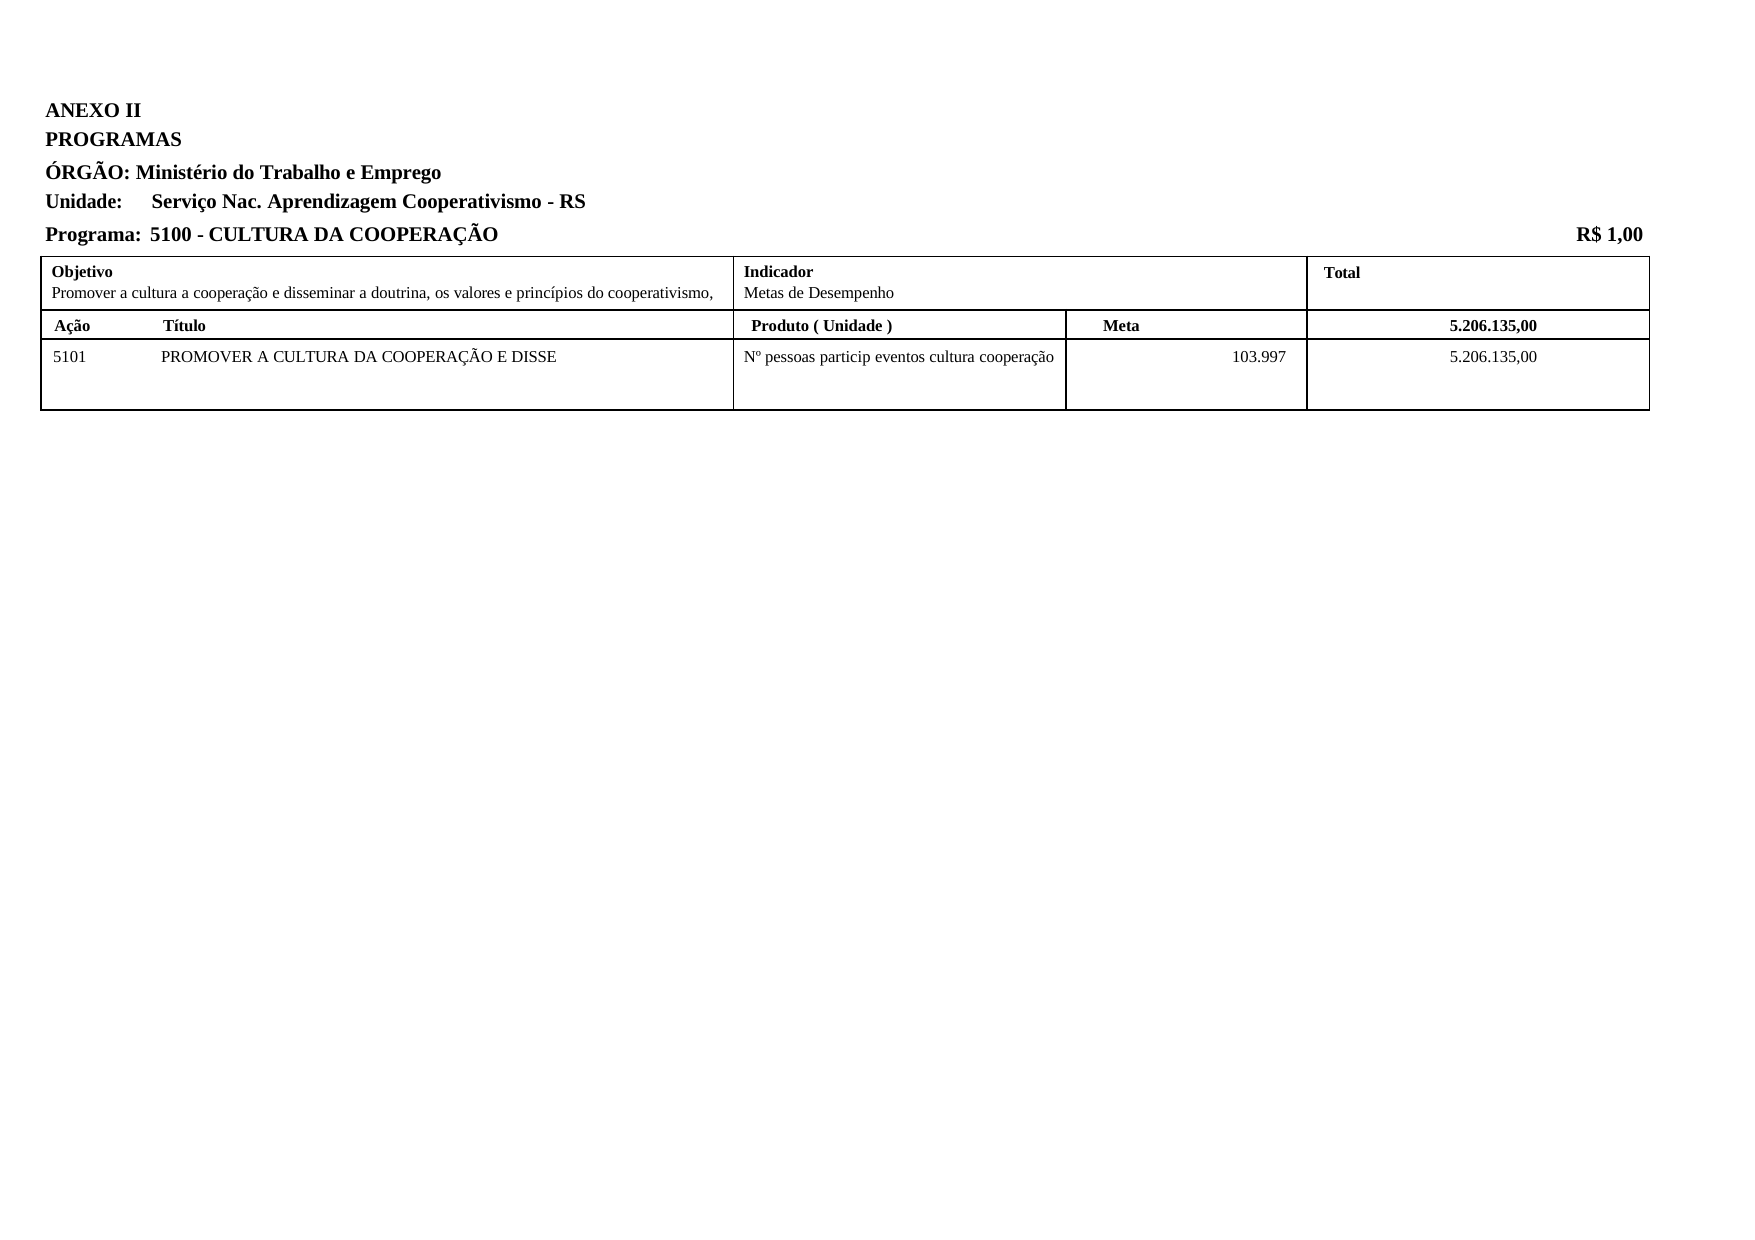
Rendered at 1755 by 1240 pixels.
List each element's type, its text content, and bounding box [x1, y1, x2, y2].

table_cell Ação Título [42, 311, 733, 338]
table_cell 103.997 [1067, 340, 1306, 409]
table_cell 5.206.135,00 [1308, 340, 1649, 409]
table_cell Produto ( Unidade ) [734, 311, 1065, 338]
table_header Objetivo Promover a cultura a cooperação e disseminar a doutrina, os valores e princípios do cooperativismo, [42, 257, 733, 309]
text Programa: 5100 - CULTURA DA COOPERAÇÃO R$ 1,00 [45, 222, 1660, 246]
table_header Total [1308, 257, 1649, 309]
table_header Indicador Metas de Desempenho [734, 257, 1306, 309]
table_cell 5101 PROMOVER A CULTURA DA COOPERAÇÃO E DISSE [42, 340, 733, 409]
table_cell Nº pessoas particip eventos cultura cooperação [734, 340, 1065, 409]
table_cell 5.206.135,00 [1308, 311, 1649, 338]
table_cell Meta [1067, 311, 1306, 338]
